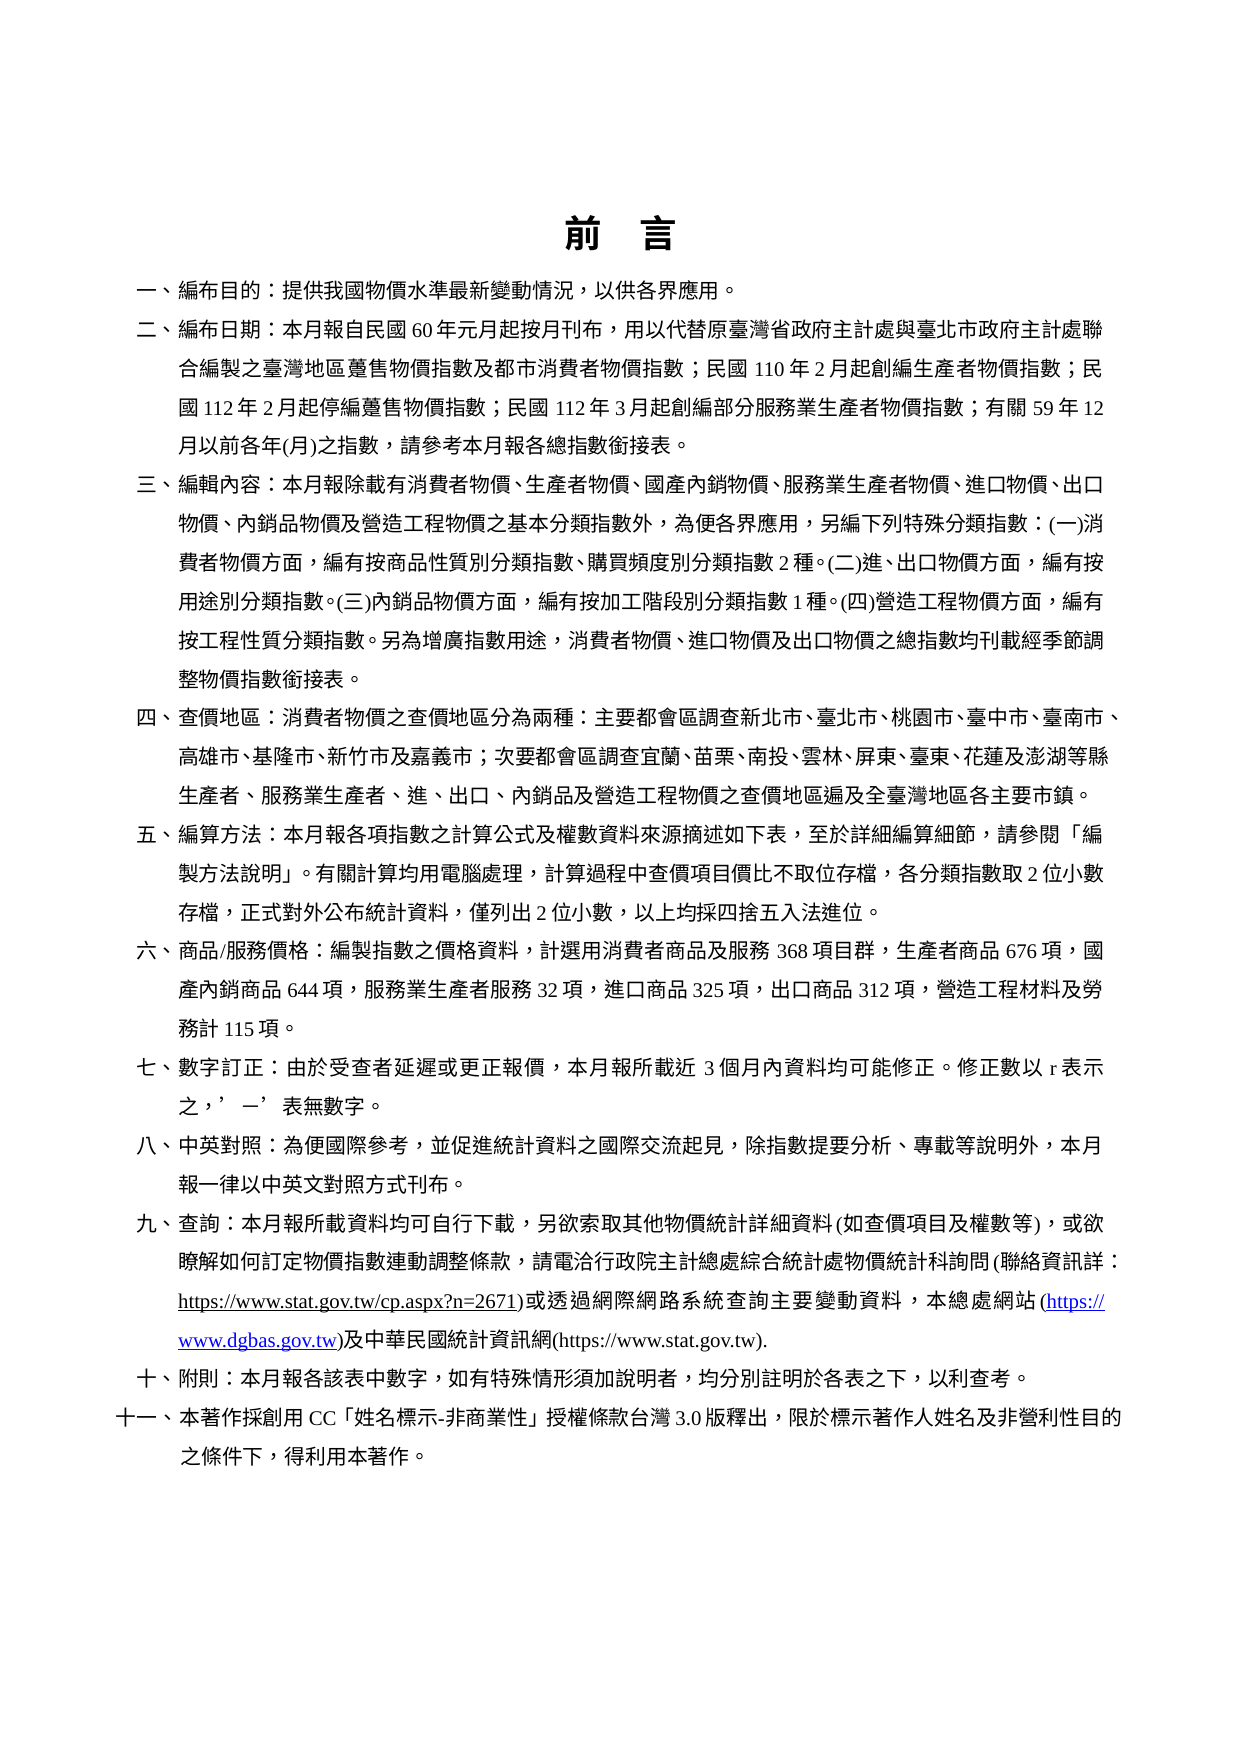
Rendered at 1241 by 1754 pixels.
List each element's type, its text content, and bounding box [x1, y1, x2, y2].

list 本著作採創用CC「姓名標示-非商業性」授權條款台灣3.0版釋出，限於標示著作人姓名及非營利性目的之條件下，得利用本著作。 [115, 1397, 1122, 1474]
subtitle 前 言 [118, 192, 1122, 270]
list 中英對照：為便國際參考，並促進統計資料之國際交流起見，除指數提要分析、專載等說明外，本月報一律以中英文對照方式刊布。 [136, 1125, 1104, 1202]
list 編算方法：本月報各項指數之計算公式及權數資料來源摘述如下表，至於詳細編算細節，請參閱「編製方法說明」。有關計算均用電腦處理，計算過程中查價項目價比不取位存檔，各分類指數取2位小數存檔，正式對外公布統計資料，僅列出2位小數，以上均採四捨五入法進位。 [136, 814, 1104, 931]
list 編布日期：本月報自民國60年元月起按月刊布，用以代替原臺灣省政府主計處與臺北市政府主計處聯合編製之臺灣地區躉售物價指數及都市消費者物價指數；民國110年2月起創編生產者物價指數；民國112年2月起停編躉售物價指數；民國112年3月起創編部分服務業生產者物價指數；有關59年12月以前各年(月)之指數，請參考本月報各總指數銜接表。 [136, 309, 1104, 464]
list 數字訂正：由於受查者延遲或更正報價，本月報所載近3個月內資料均可能修正。修正數以r表示之，’－’表無數字。 [136, 1047, 1104, 1125]
list 商品/服務價格：編製指數之價格資料，計選用消費者商品及服務368項目群，生產者商品676項，國產內銷商品644項，服務業生產者服務32項，進口商品325項，出口商品312項，營造工程材料及勞務計115項。 [136, 931, 1104, 1047]
list 附則：本月報各該表中數字，如有特殊情形須加說明者，均分別註明於各表之下，以利查考。 [136, 1358, 1104, 1397]
list 編布目的：提供我國物價水準最新變動情況，以供各界應用。 [136, 270, 1104, 309]
list 查價地區：消費者物價之查價地區分為兩種：主要都會區調查新北市、臺北市、桃園市、臺中市、臺南市、高雄市、基隆市、新竹市及嘉義市；次要都會區調查宜蘭、苗栗、南投、雲林、屏東、臺東、花蓮及澎湖等縣。生產者、服務業生產者、進、出口、內銷品及營造工程物價之查價地區遍及全臺灣地區各主要市鎮。 [136, 697, 1104, 814]
list 查詢：本月報所載資料均可自行下載，另欲索取其他物價統計詳細資料(如查價項目及權數等)，或欲瞭解如何訂定物價指數連動調整條款，請電洽行政院主計總處綜合統計處物價統計科詢問(聯絡資訊詳：https://www.stat.gov.tw/cp.aspx?n=2671)或透過網際網路系統查詢主要變動資料，本總處網站(https://www.dgbas.gov.tw)及中華民國統計資訊網(https://www.stat.gov.tw). [136, 1202, 1104, 1358]
list 編輯內容：本月報除載有消費者物價、生產者物價、國產內銷物價、服務業生產者物價、進口物價、出口物價、內銷品物價及營造工程物價之基本分類指數外，為便各界應用，另編下列特殊分類指數：(一)消費者物價方面，編有按商品性質別分類指數、購買頻度別分類指數2種。(二)進、出口物價方面，編有按用途別分類指數。(三)內銷品物價方面，編有按加工階段別分類指數1種。(四)營造工程物價方面，編有按工程性質分類指數。另為增廣指數用途，消費者物價、進口物價及出口物價之總指數均刊載經季節調整物價指數銜接表。 [136, 464, 1104, 697]
